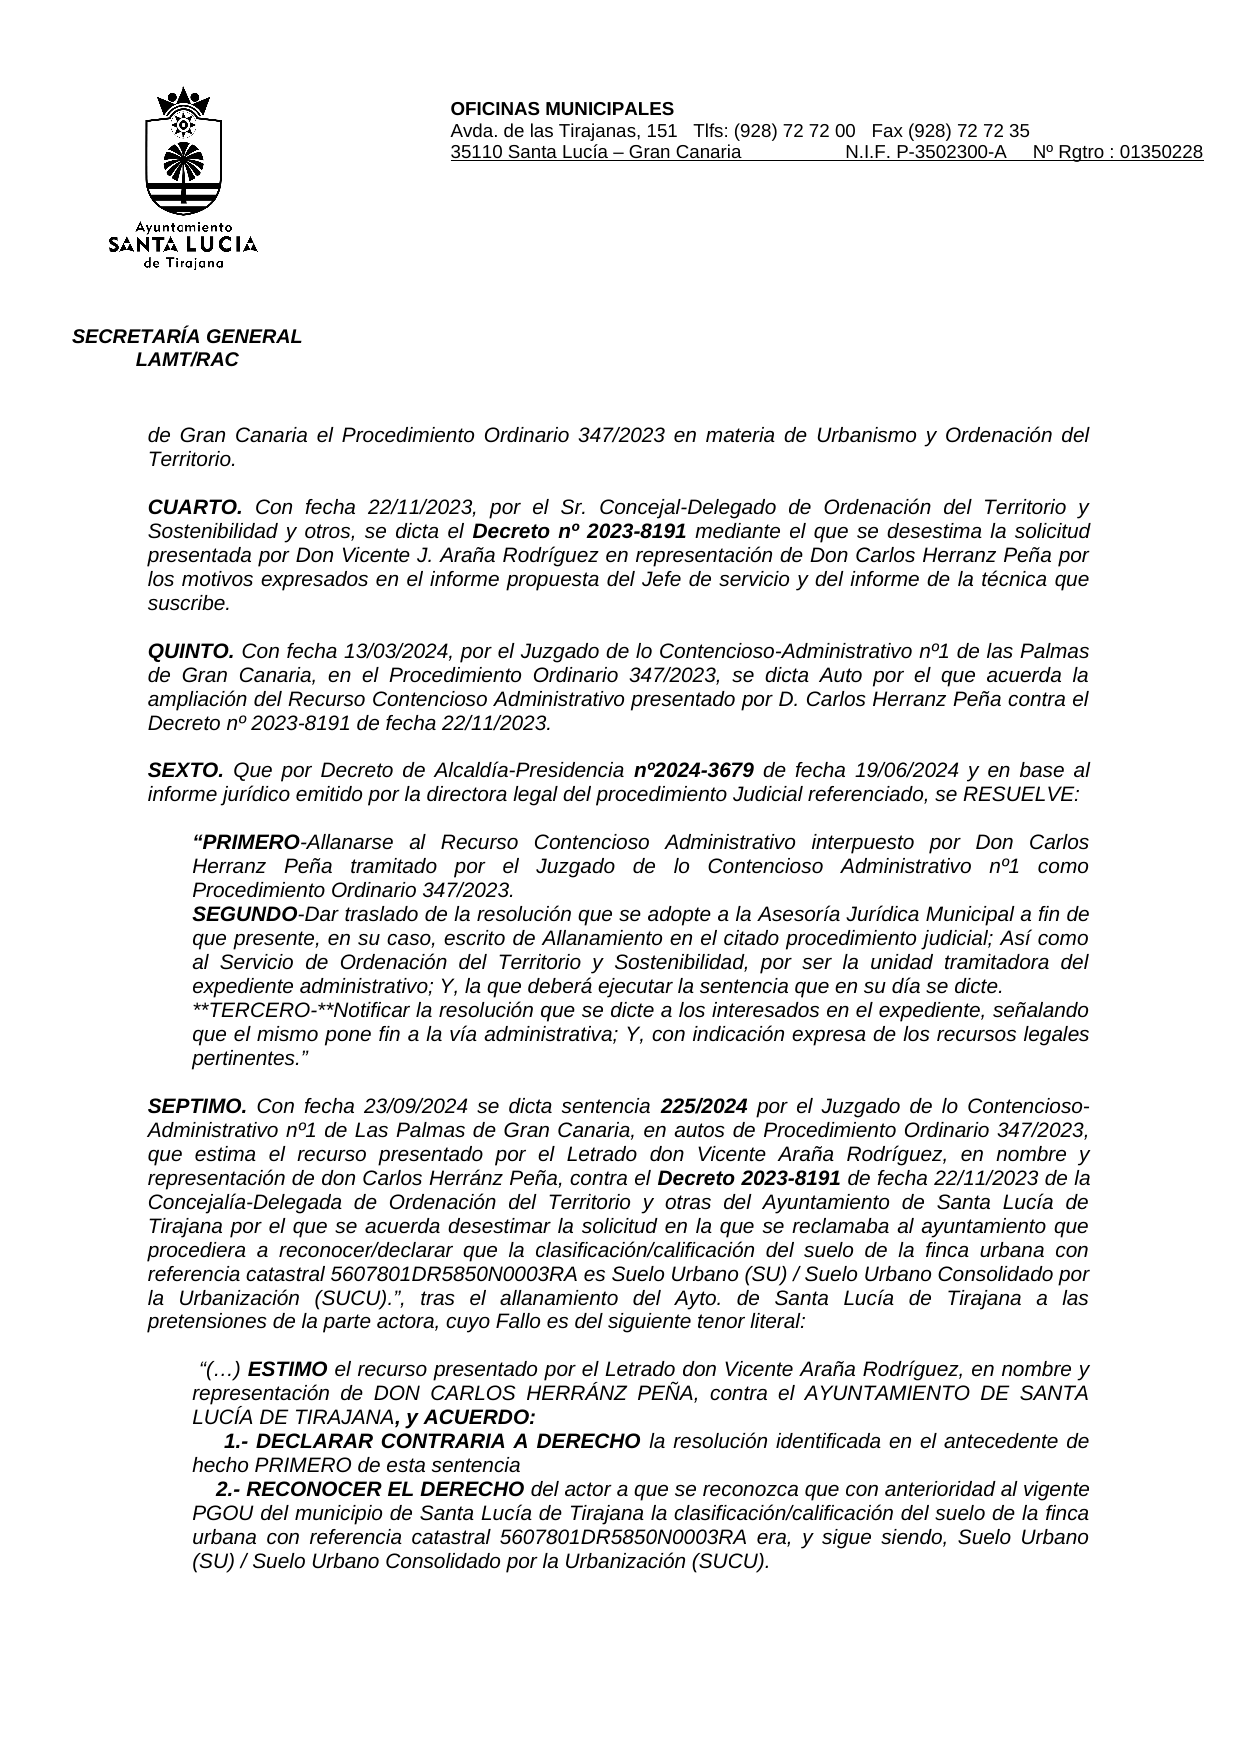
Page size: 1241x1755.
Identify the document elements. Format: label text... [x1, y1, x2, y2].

text 1.- DECLARAR CONTRARIA A DERECHO la resolución identificada en el antecedente de hecho PRIMERO de esta sentencia [192, 1429, 1093, 1477]
text de Gran Canaria el Procedimiento Ordinario 347/2023 en materia de Urbanismo y Ordenación del Territorio. [148, 423, 1093, 471]
text “(…) ESTIMO el recurso presentado por el Letrado don Vicente Araña Rodríguez, en nombre y representación de DON CARLOS HERRÁNZ PEÑA, contra el AYUNTAMIENTO DE SANTA LUCÍA DE TIRAJANA, y ACUERDO: [192, 1357, 1093, 1429]
text QUINTO. Con fecha 13/03/2024, por el Juzgado de lo Contencioso-Administrativo nº1 de las Palmas de Gran Canaria, en el Procedimiento Ordinario 347/2023, se dicta Auto por el que acuerda la ampliación del Recurso Contencioso Administrativo presentado por D. Carlos Herranz Peña contra el Decreto nº 2023-8191 de fecha 22/11/2023. [148, 638, 1093, 734]
text SEGUNDO-Dar traslado de la resolución que se adopte a la Asesoría Jurídica Municipal a fin de que presente, en su caso, escrito de Allanamiento en el citado procedimiento judicial; Así como al Servicio de Ordenación del Territorio y Sostenibilidad, por ser la unidad tramitadora del expediente administrativo; Y, la que deberá ejecutar la sentencia que en su día se dicte. [192, 902, 1093, 998]
text **TERCERO-**Notificar la resolución que se dicte a los interesados en el expediente, señalando que el mismo pone fin a la vía administrativa; Y, con indicación expresa de los recursos legales pertinentes.” [192, 998, 1093, 1070]
text 2.- RECONOCER EL DERECHO del actor a que se reconozca que con anterioridad al vigente PGOU del municipio de Santa Lucía de Tirajana la clasificación/calificación del suelo de la finca urbana con referencia catastral 5607801DR5850N0003RA era, y sigue siendo, Suelo Urbano (SU) / Suelo Urbano Consolidado por la Urbanización (SUCU). [192, 1477, 1093, 1573]
text SEXTO. Que por Decreto de Alcaldía-Presidencia nº2024-3679 de fecha 19/06/2024 y en base al informe jurídico emitido por la directora legal del procedimiento Judicial referenciado, se RESUELVE: [148, 758, 1093, 806]
text “PRIMERO-Allanarse al Recurso Contencioso Administrativo interpuesto por Don Carlos Herranz Peña tramitado por el Juzgado de lo Contencioso Administrativo nº1 como Procedimiento Ordinario 347/2023. [192, 830, 1093, 902]
text SEPTIMO. Con fecha 23/09/2024 se dicta sentencia 225/2024 por el Juzgado de lo Contencioso-Administrativo nº1 de Las Palmas de Gran Canaria, en autos de Procedimiento Ordinario 347/2023, que estima el recurso presentado por el Letrado don Vicente Araña Rodríguez, en nombre y representación de don Carlos Herránz Peña, contra el Decreto 2023-8191 de fecha 22/11/2023 de la Concejalía-Delegada de Ordenación del Territorio y otras del Ayuntamiento de Santa Lucía de Tirajana por el que se acuerda desestimar la solicitud en la que se reclamaba al ayuntamiento que procediera a reconocer/declarar que la clasificación/calificación del suelo de la finca urbana con referencia catastral 5607801DR5850N0003RA es Suelo Urbano (SU) / Suelo Urbano Consolidado por la Urbanización (SUCU).”, tras el allanamiento del Ayto. de Santa Lucía de Tirajana a las pretensiones de la parte actora, cuyo Fallo es del siguiente tenor literal: [148, 1094, 1093, 1333]
text CUARTO. Con fecha 22/11/2023, por el Sr. Concejal-Delegado de Ordenación del Territorio y Sostenibilidad y otros, se dicta el Decreto nº 2023-8191 mediante el que se desestima la solicitud presentada por Don Vicente J. Araña Rodríguez en representación de Don Carlos Herranz Peña por los motivos expresados en el informe propuesta del Jefe de servicio y del informe de la técnica que suscribe. [148, 495, 1093, 614]
